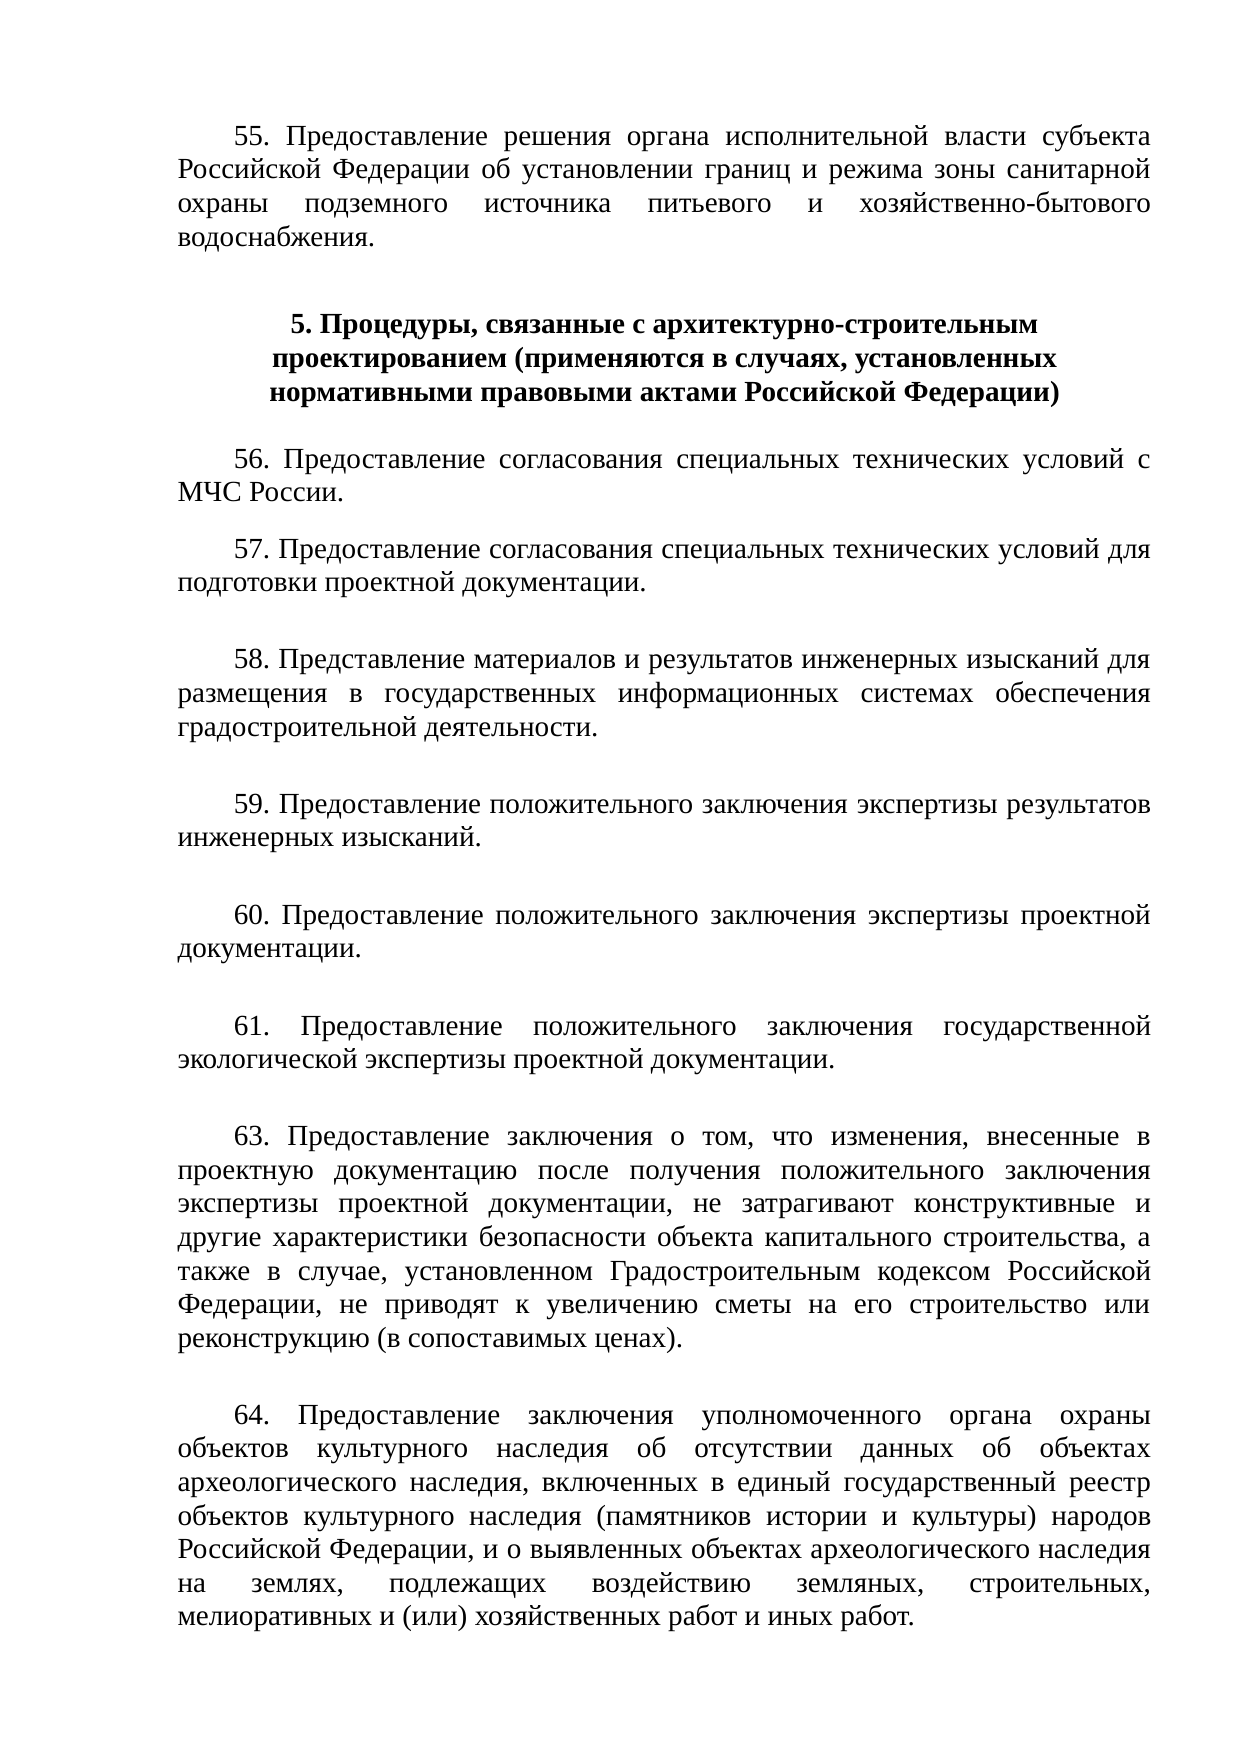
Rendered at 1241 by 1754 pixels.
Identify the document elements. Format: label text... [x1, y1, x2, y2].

text 59. Предоставление положительного заключения экспертизы результатов инженерных изысканий. [177, 786, 1152, 853]
text 55. Предоставление решения органа исполнительной власти субъекта Российской Федерации об установлении границ и режима зоны санитарной охраны подземного источника питьевого и хозяйственно-бытового водоснабжения. [177, 118, 1152, 252]
title 5. Процедуры, связанные с архитектурно-строительным [177, 307, 1152, 340]
text 61. Предоставление положительного заключения государственной экологической экспертизы проектной документации. [177, 1008, 1152, 1075]
text 60. Предоставление положительного заключения экспертизы проектной документации. [177, 897, 1152, 964]
text 63. Предоставление заключения о том, что изменения, внесенные в проектную документацию после получения положительного заключения экспертизы проектной документации, не затрагивают конструктивные и другие характеристики безопасности объекта капитального строительства, а также в случае, установленном Градостроительным кодексом Российской Федерации, не приводят к увеличению сметы на его строительство или реконструкцию (в сопоставимых ценах). [177, 1118, 1152, 1353]
title проектированием (применяются в случаях, установленных [177, 340, 1152, 374]
text 56. Предоставление согласования специальных технических условий с МЧС России. [177, 441, 1152, 508]
text 57. Предоставление согласования специальных технических условий для подготовки проектной документации. [177, 531, 1152, 598]
title нормативными правовыми актами Российской Федерации) [177, 374, 1152, 407]
text 58. Представление материалов и результатов инженерных изысканий для размещения в государственных информационных системах обеспечения градостроительной деятельности. [177, 642, 1152, 742]
text 64. Предоставление заключения уполномоченного органа охраны объектов культурного наследия об отсутствии данных об объектах археологического наследия, включенных в единый государственный реестр объектов культурного наследия (памятников истории и культуры) народов Российской Федерации, и о выявленных объектах археологического наследия на землях, подлежащих воздействию земляных, строительных, мелиоративных и (или) хозяйственных работ и иных работ. [177, 1397, 1152, 1632]
